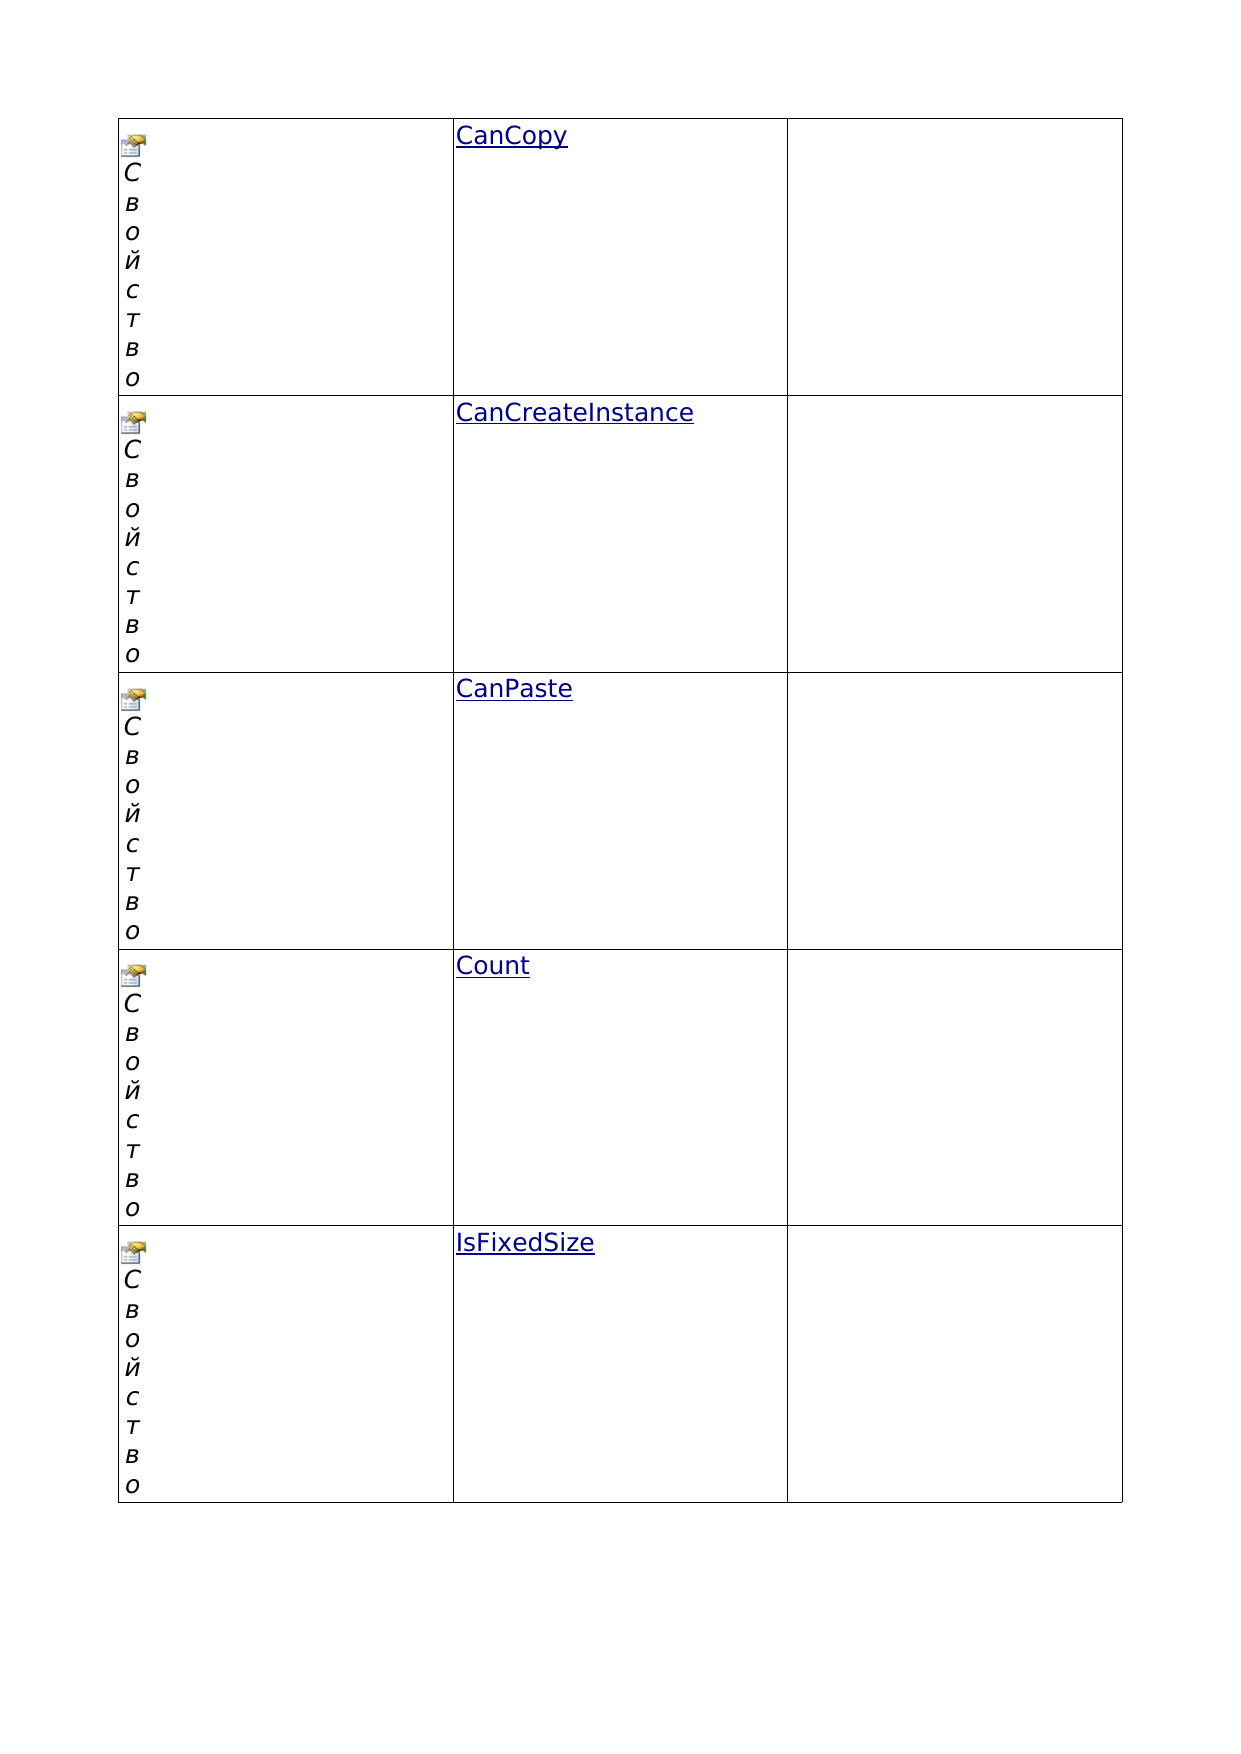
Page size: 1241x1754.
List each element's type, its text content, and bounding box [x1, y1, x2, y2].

table_cell [119, 1226, 453, 1502]
table_cell [119, 396, 453, 672]
table_cell CanCreateInstance [454, 396, 787, 672]
picture [121, 963, 147, 989]
table_cell [788, 1226, 1122, 1502]
table_cell [788, 396, 1122, 672]
picture [121, 687, 147, 713]
picture [121, 133, 147, 159]
table_cell [788, 119, 1122, 395]
picture [121, 1240, 147, 1266]
table_cell [119, 119, 453, 395]
table_cell IsFixedSize [454, 1226, 787, 1502]
table_cell CanPaste [454, 673, 787, 948]
picture [121, 410, 147, 436]
table_cell [119, 950, 453, 1225]
table_cell [788, 673, 1122, 948]
table_cell CanCopy [454, 119, 787, 395]
table_cell Count [454, 950, 787, 1225]
table_cell [788, 950, 1122, 1225]
table_cell [119, 673, 453, 948]
